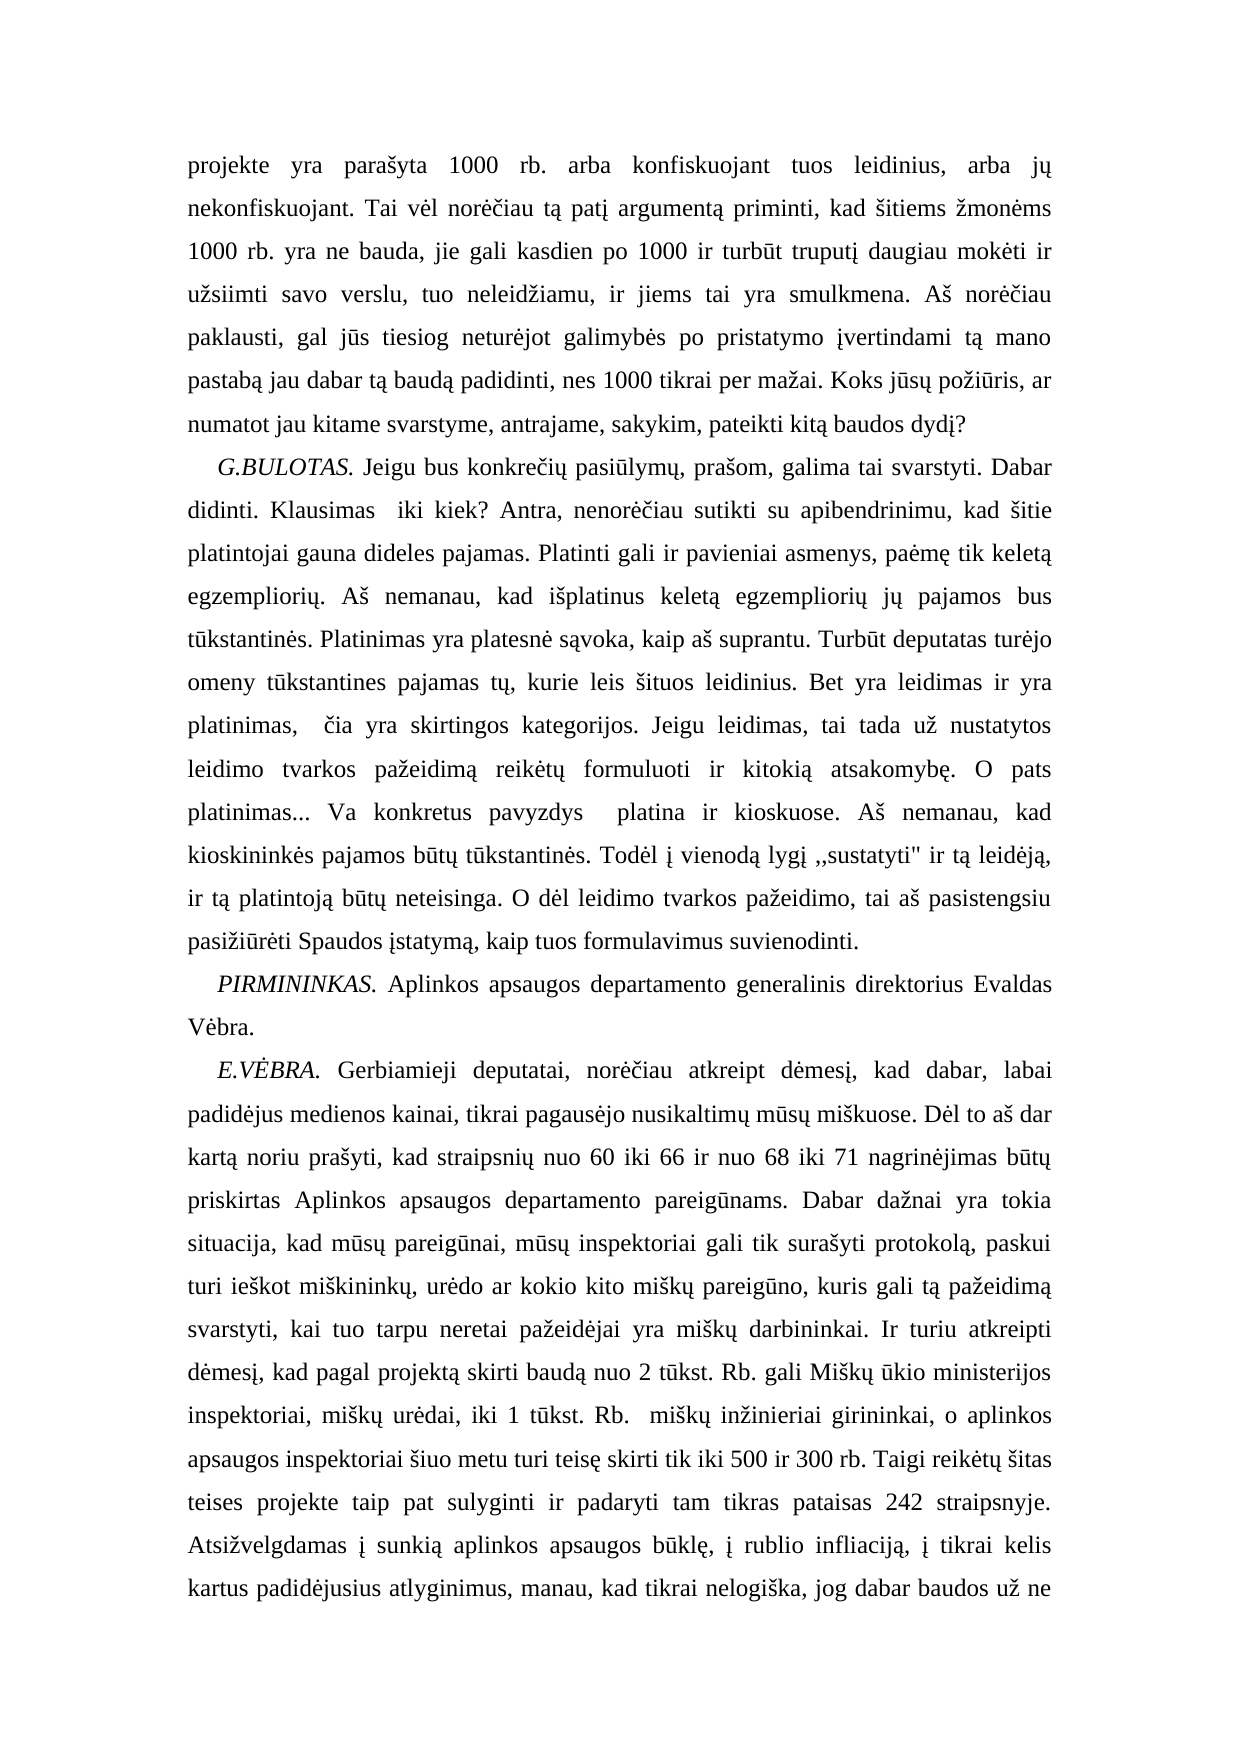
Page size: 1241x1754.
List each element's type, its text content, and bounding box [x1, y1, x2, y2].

text G.BULOTAS. Jeigu bus konkrečių pasiūlymų, prašom, galima tai svarstyti. Dabar didinti. Klausimas iki kiek? Antra, nenorėčiau sutikti su apibendrinimu, kad šitie platintojai gauna dideles pajamas. Platinti gali ir pavieniai asmenys, paėmę tik keletą egzempliorių. Aš nemanau, kad išplatinus keletą egzempliorių jų pajamos bus tūkstantinės. Platinimas yra platesnė sąvoka, kaip aš suprantu. Turbūt deputatas turėjo omeny tūkstantines pajamas tų, kurie leis šituos leidinius. Bet yra leidimas ir yra platinimas, čia yra skirtingos kategorijos. Jeigu leidimas, tai tada už nustatytos leidimo tvarkos pažeidimą reikėtų formuluoti ir kitokią atsakomybę. O pats platinimas... Va konkretus pavyzdys platina ir kioskuose. Aš nemanau, kad kioskininkės pajamos būtų tūkstantinės. Todėl į vienodą lygį ,,sustatyti" ir tą leidėją, ir tą platintoją būtų neteisinga. O dėl leidimo tvarkos pažeidimo, tai aš pasistengsiu pasižiūrėti Spaudos įstatymą, kaip tuos formulavimus suvienodinti. [187, 452, 1053, 955]
text projekte yra parašyta 1000 rb. arba konfiskuojant tuos leidinius, arba jų nekonfiskuojant. Tai vėl norėčiau tą patį argumentą priminti, kad šitiems žmonėms 1000 rb. yra ne bauda, jie gali kasdien po 1000 ir turbūt truputį daugiau mokėti ir užsiimti savo verslu, tuo neleidžiamu, ir jiems tai yra smulkmena. Aš norėčiau paklausti, gal jūs tiesiog neturėjot galimybės po pristatymo įvertindami tą mano pastabą jau dabar tą baudą padidinti, nes 1000 tikrai per mažai. Koks jūsų požiūris, ar numatot jau kitame svarstyme, antrajame, sakykim, pateikti kitą baudos dydį? [187, 150, 1053, 437]
text PIRMININKAS. Aplinkos apsaugos departamento generalinis direktorius Evaldas Vėbra. [187, 969, 1053, 1041]
text E.VĖBRA. Gerbiamieji deputatai, norėčiau atkreipt dėmesį, kad dabar, labai padidėjus medienos kainai, tikrai pagausėjo nusikaltimų mūsų miškuose. Dėl to aš dar kartą noriu prašyti, kad straipsnių nuo 60 iki 66 ir nuo 68 iki 71 nagrinėjimas būtų priskirtas Aplinkos apsaugos departamento pareigūnams. Dabar dažnai yra tokia situacija, kad mūsų pareigūnai, mūsų inspektoriai gali tik surašyti protokolą, paskui turi ieškot miškininkų, urėdo ar kokio kito miškų pareigūno, kuris gali tą pažeidimą svarstyti, kai tuo tarpu neretai pažeidėjai yra miškų darbininkai. Ir turiu atkreipti dėmesį, kad pagal projektą skirti baudą nuo 2 tūkst. Rb. gali Miškų ūkio ministerijos inspektoriai, miškų urėdai, iki 1 tūkst. Rb. miškų inžinieriai girininkai, o aplinkos apsaugos inspektoriai šiuo metu turi teisę skirti tik iki 500 ir 300 rb. Taigi reikėtų šitas teises projekte taip pat sulyginti ir padaryti tam tikras pataisas 242 straipsnyje. Atsižvelgdamas į sunkią aplinkos apsaugos būklę, į rublio infliaciją, į tikrai kelis kartus padidėjusius atlyginimus, manau, kad tikrai nelogiška, jog dabar baudos už ne [187, 1056, 1053, 1602]
